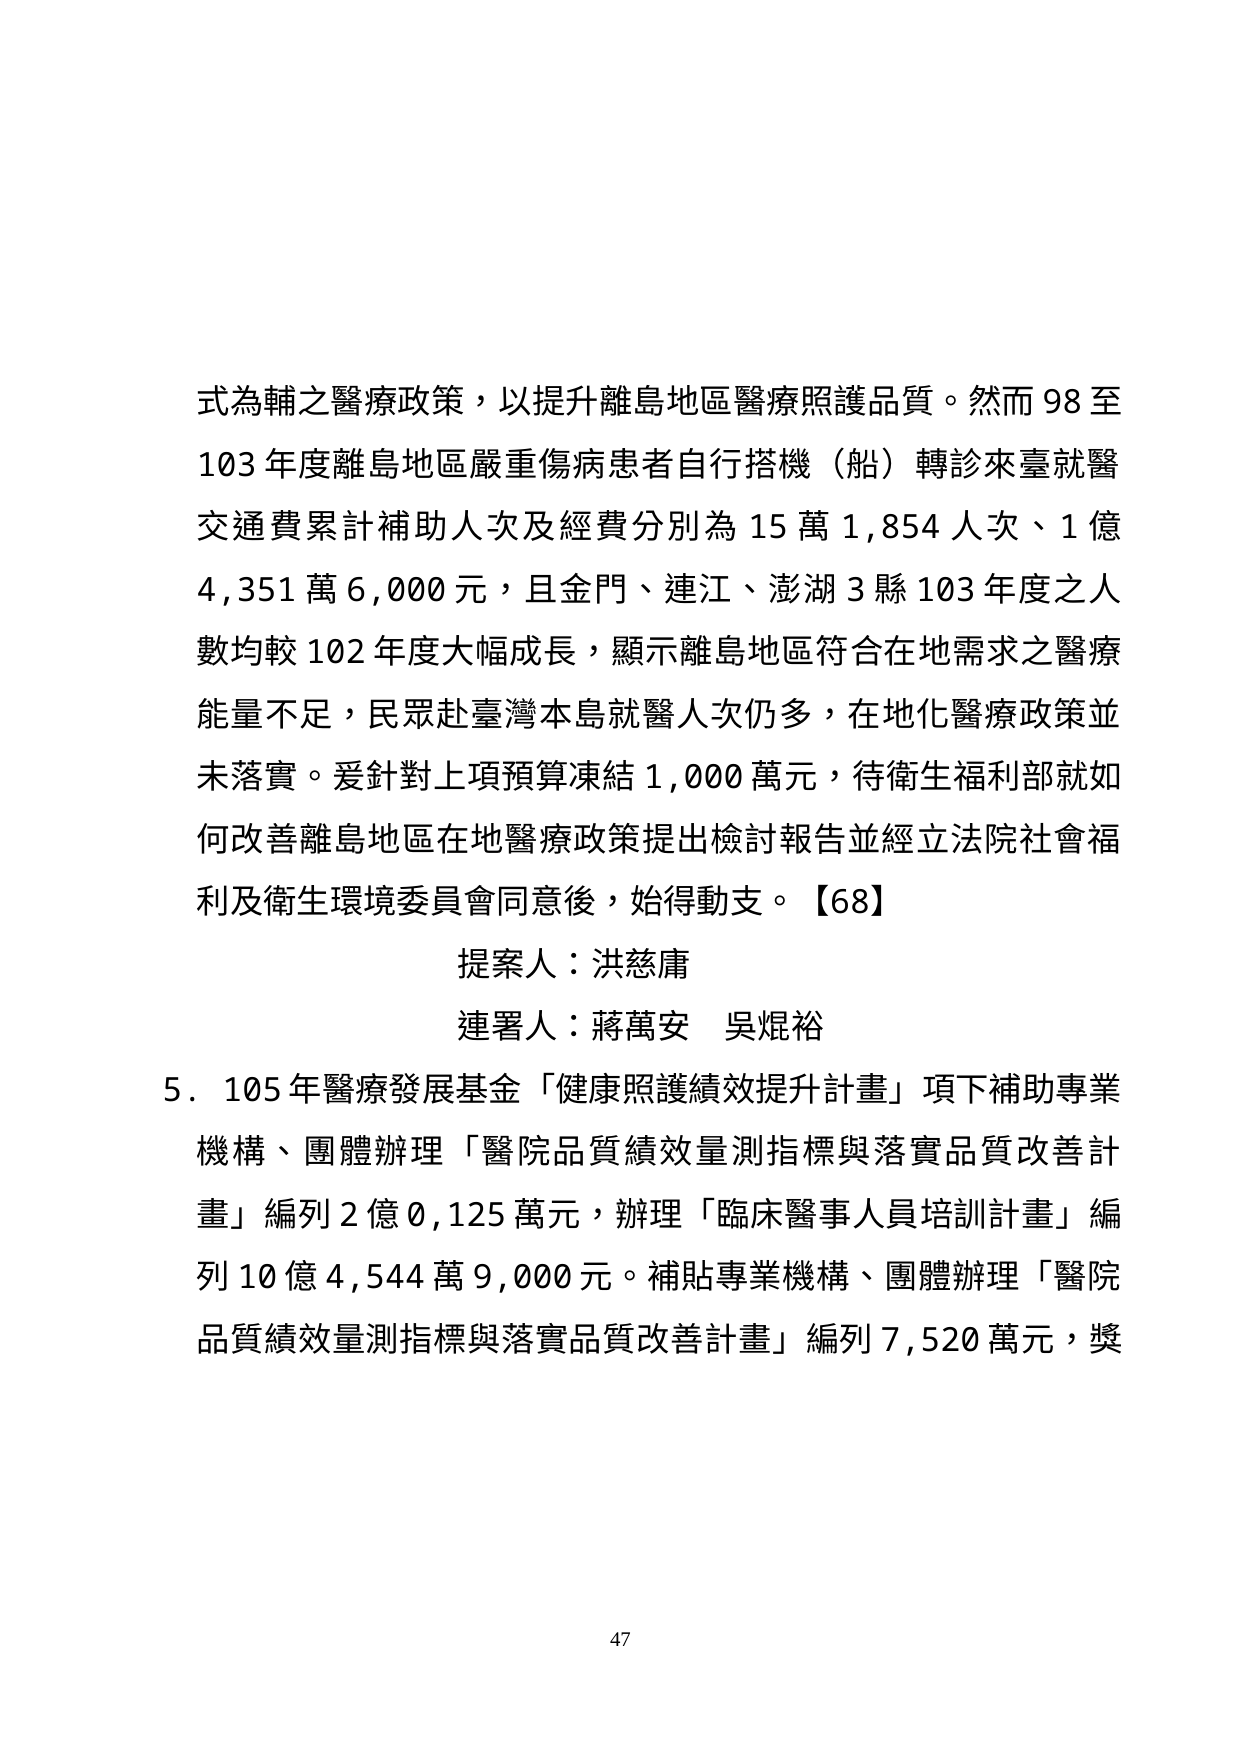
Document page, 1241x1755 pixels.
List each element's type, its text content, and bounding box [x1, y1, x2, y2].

text 5. 105年醫療發展基金「健康照護績效提升計畫」項下補助專業機構、團體辦理「醫院品質績效量測指標與落實品質改善計畫」編列2億0,125萬元，辦理「臨床醫事人員培訓計畫」編列10億4,544萬9,000元。補貼專業機構、團體辦理「醫院品質績效量測指標與落實品質改善計畫」編列7,520萬元，獎 [162, 1045, 1122, 1358]
text 提案人：洪慈庸 [236, 920, 1122, 983]
text 連署人：蔣萬安 吳焜裕 [236, 983, 1122, 1045]
text 式為輔之醫療政策，以提升離島地區醫療照護品質。然而98至103年度離島地區嚴重傷病患者自行搭機（船）轉診來臺就醫交通費累計補助人次及經費分別為15萬1,854人次、1億4,351萬6,000元，且金門、連江、澎湖3縣103年度之人數均較102年度大幅成長，顯示離島地區符合在地需求之醫療能量不足，民眾赴臺灣本島就醫人次仍多，在地化醫療政策並未落實。爰針對上項預算凍結1,000萬元，待衛生福利部就如何改善離島地區在地醫療政策提出檢討報告並經立法院社會福利及衛生環境委員會同意後，始得動支。【68】 [162, 358, 1122, 920]
